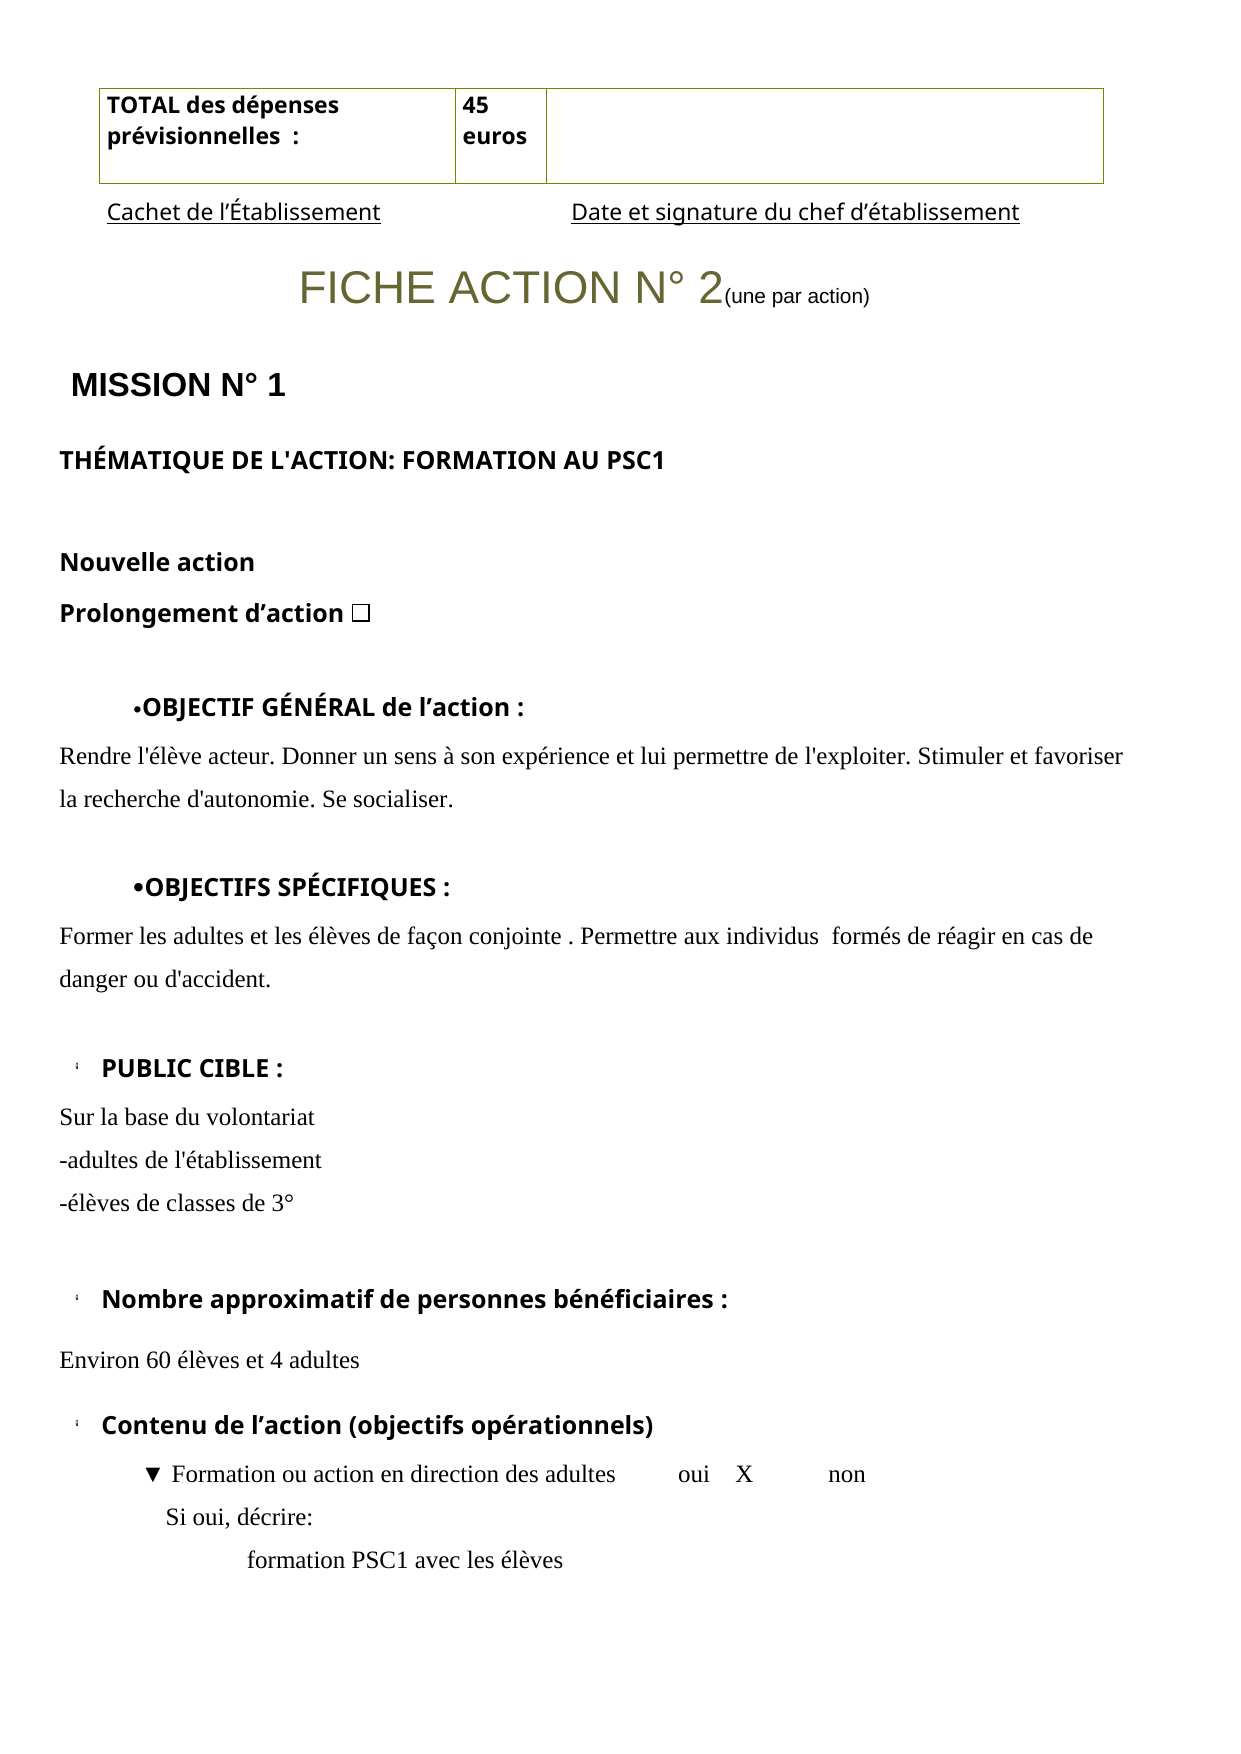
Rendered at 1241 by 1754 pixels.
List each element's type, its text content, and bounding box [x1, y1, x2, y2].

text Rendre l'élève acteur. Donner un sens à son expérience et lui permettre de l'exploiter. Stimuler et favoriser la recherche d'autonomie. Se socialiser. [59, 741, 1144, 813]
subtitle MISSION N° 1 [59, 366, 1144, 404]
text Cachet de l’Établissement Date et signature du chef d’établissement [59, 196, 1144, 227]
text Sur la base du volontariat [59, 1102, 1144, 1130]
text Environ 60 élèves et 4 adultes [59, 1345, 1144, 1373]
list OBJECTIF GÉNÉRAL de l’action : [134, 690, 1144, 724]
text formation PSC1 avec les élèves [59, 1545, 1144, 1574]
text Contenu de l’action (objectifs opérationnels) [59, 1408, 1144, 1442]
text Prolongement d’action [59, 596, 1144, 629]
subtitle FICHE ACTION N° 2(une par action) [59, 260, 1144, 313]
text Former les adultes et les élèves de façon conjointe . Permettre aux individus formés de réagir en cas de danger ou d'accident. [59, 921, 1144, 993]
table_cell [547, 89, 1103, 183]
text -élèves de classes de 3° [59, 1188, 1144, 1217]
text Nombre approximatif de personnes bénéficiaires : [59, 1282, 1144, 1316]
text Si oui, décrire: [59, 1502, 1144, 1531]
table_cell TOTAL des dépenses prévisionnelles : [100, 89, 455, 183]
text PUBLIC CIBLE : [59, 1051, 1144, 1084]
list OBJECTIFS SPÉCIFIQUES : [134, 870, 1144, 904]
text THÉMATIQUE DE L'ACTION: FORMATION AU PSC1 [59, 442, 1144, 476]
text -adultes de l'établissement [59, 1145, 1144, 1173]
text Nouvelle action [59, 544, 1144, 578]
table_cell 45 euros [456, 89, 546, 183]
text ▼ Formation ou action en direction des adultes oui Χ non [59, 1459, 1144, 1487]
